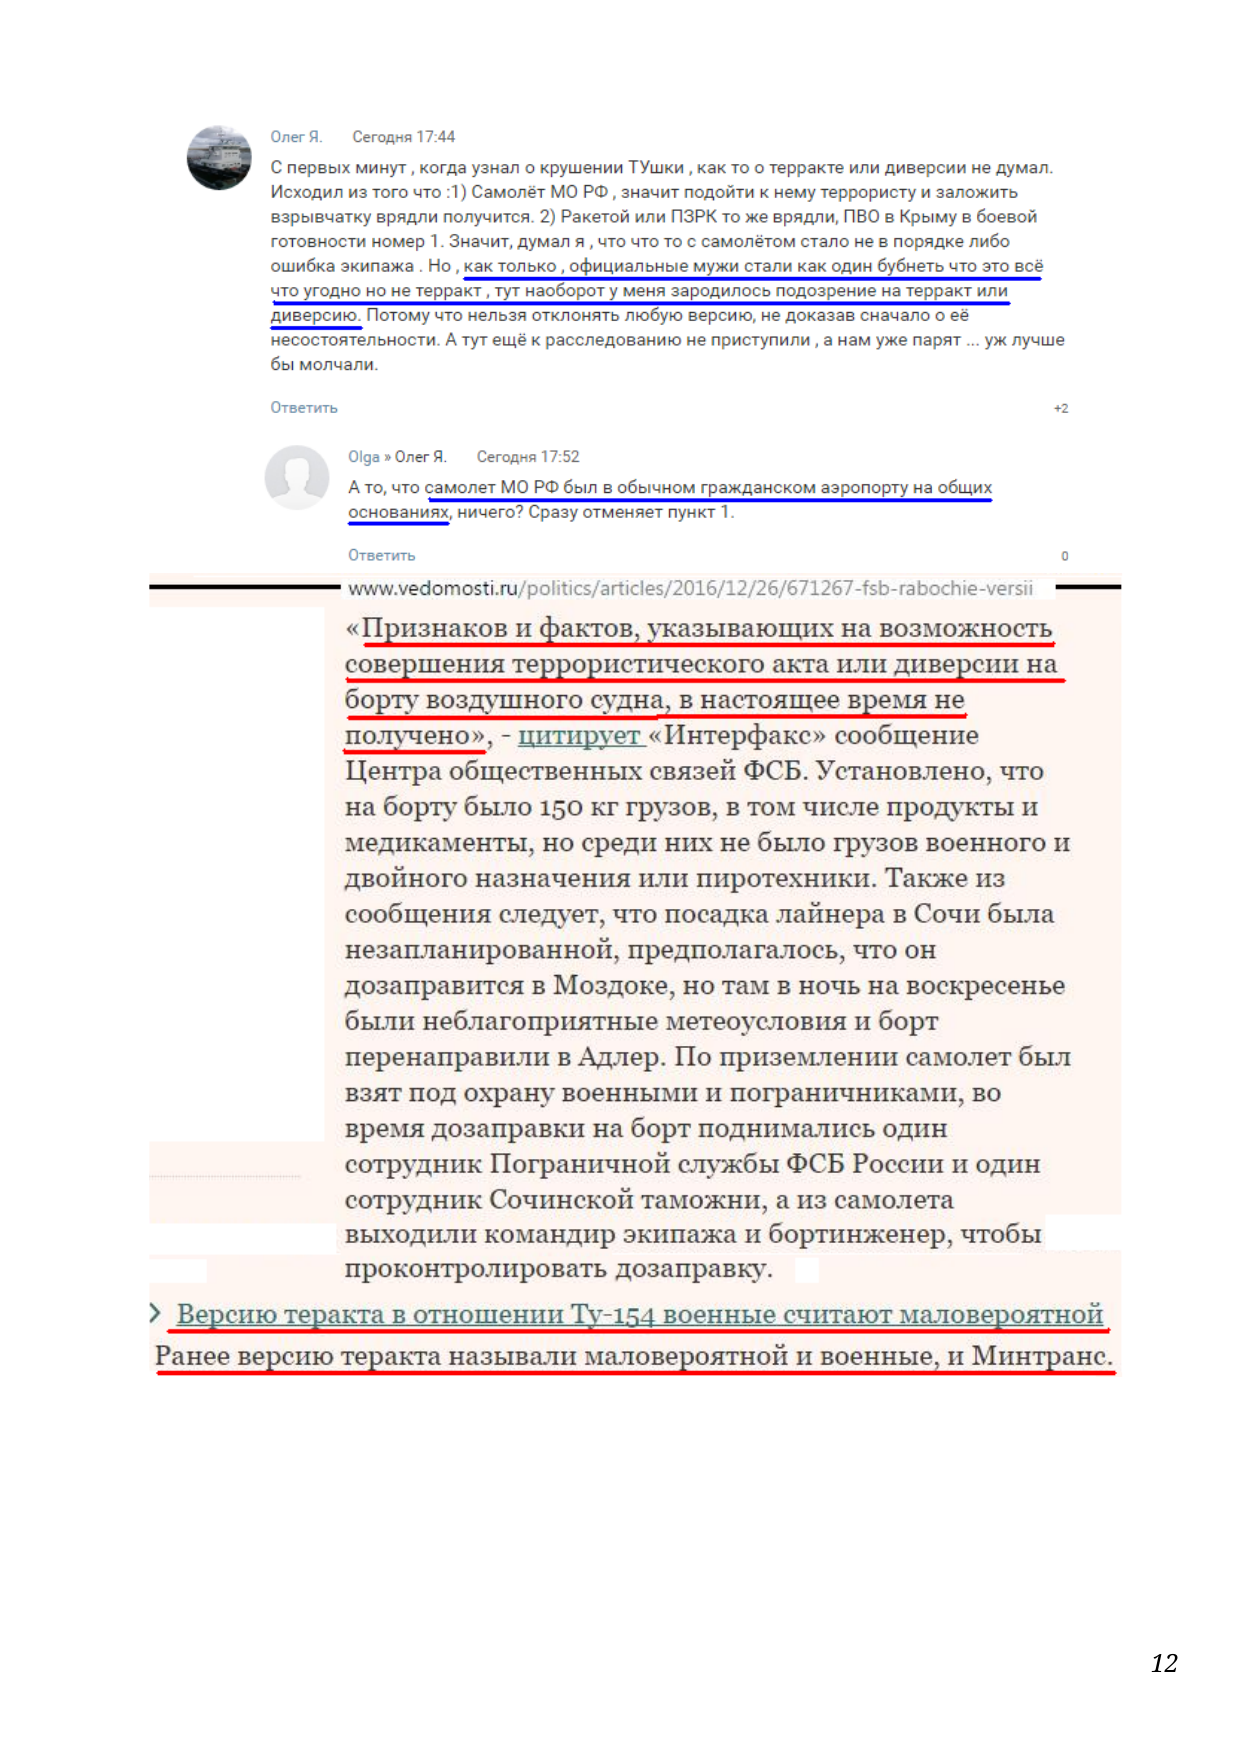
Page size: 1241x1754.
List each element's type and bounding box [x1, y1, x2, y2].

picture [178, 119, 1103, 571]
picture [149, 573, 1123, 1377]
